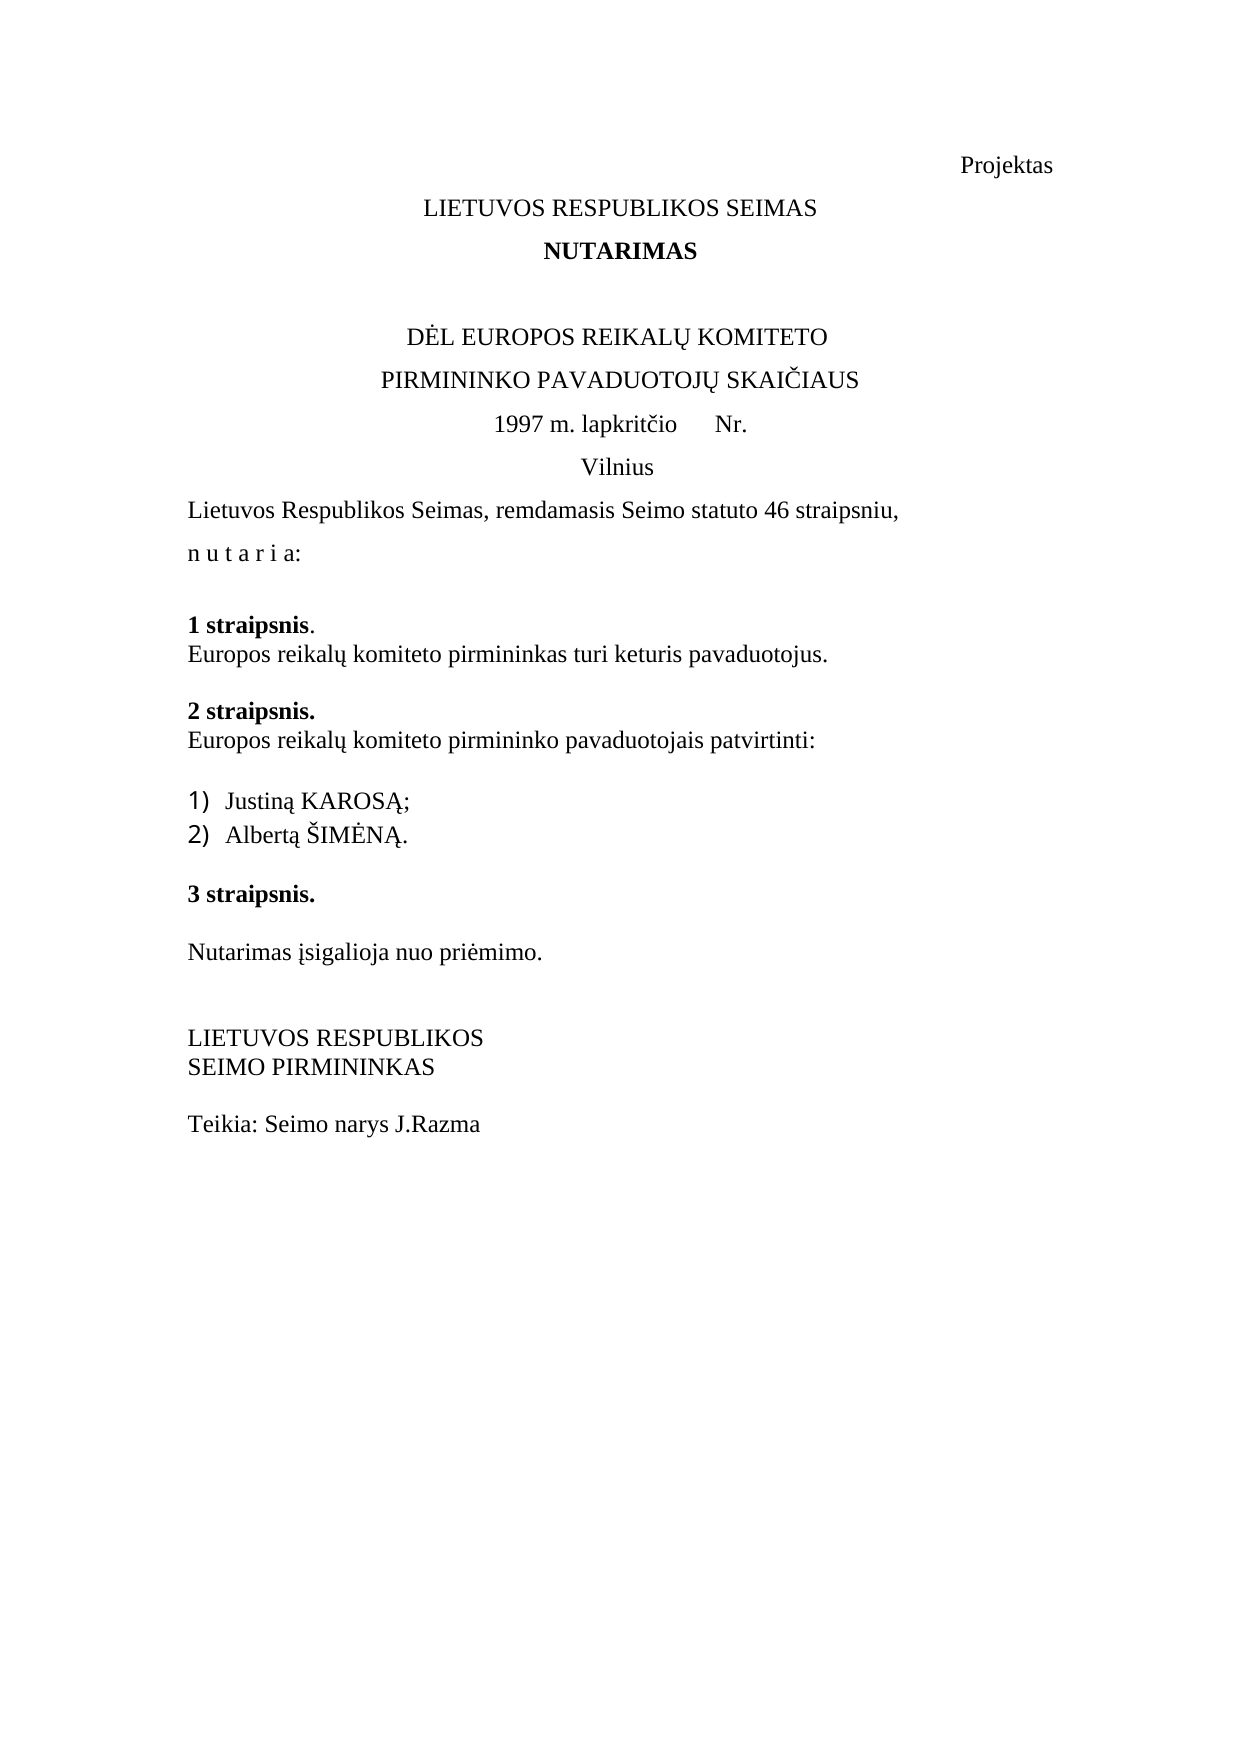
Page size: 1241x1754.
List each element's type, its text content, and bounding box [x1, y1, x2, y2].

text 1997 m. lapkritčio Nr. [187, 409, 1053, 437]
text 1) Justiną KAROSĄ; [187, 782, 1053, 817]
text Teikia: Seimo narys J.Razma [187, 1109, 1053, 1138]
text LIETUVOS RESPUBLIKOS SEIMAS [187, 193, 1053, 222]
text LIETUVOS RESPUBLIKOS [187, 1023, 1053, 1052]
text NUTARIMAS [187, 236, 1053, 265]
text Vilnius [187, 452, 1053, 481]
text Projektas [187, 150, 1053, 179]
text n u t a r i a: [187, 538, 1053, 567]
text Nutarimas įsigalioja nuo priėmimo. [187, 937, 1053, 966]
text SEIMO PIRMININKAS [187, 1052, 1053, 1081]
text 2) Albertą ŠIMĖNĄ. [187, 817, 1053, 851]
text Lietuvos Respublikos Seimas, remdamasis Seimo statuto 46 straipsniu, [187, 495, 1053, 524]
text 2 straipsnis. [187, 696, 1053, 725]
text 1 straipsnis. [187, 610, 1053, 639]
text Europos reikalų komiteto pirmininkas turi keturis pavaduotojus. [187, 639, 1053, 667]
text Europos reikalų komiteto pirmininko pavaduotojais patvirtinti: [187, 725, 1053, 754]
text PIRMININKO PAVADUOTOJŲ SKAIČIAUS [187, 366, 1053, 394]
text 3 straipsnis. [187, 879, 1053, 908]
text DĖL EUROPOS REIKALŲ KOMITETO [187, 322, 1053, 351]
